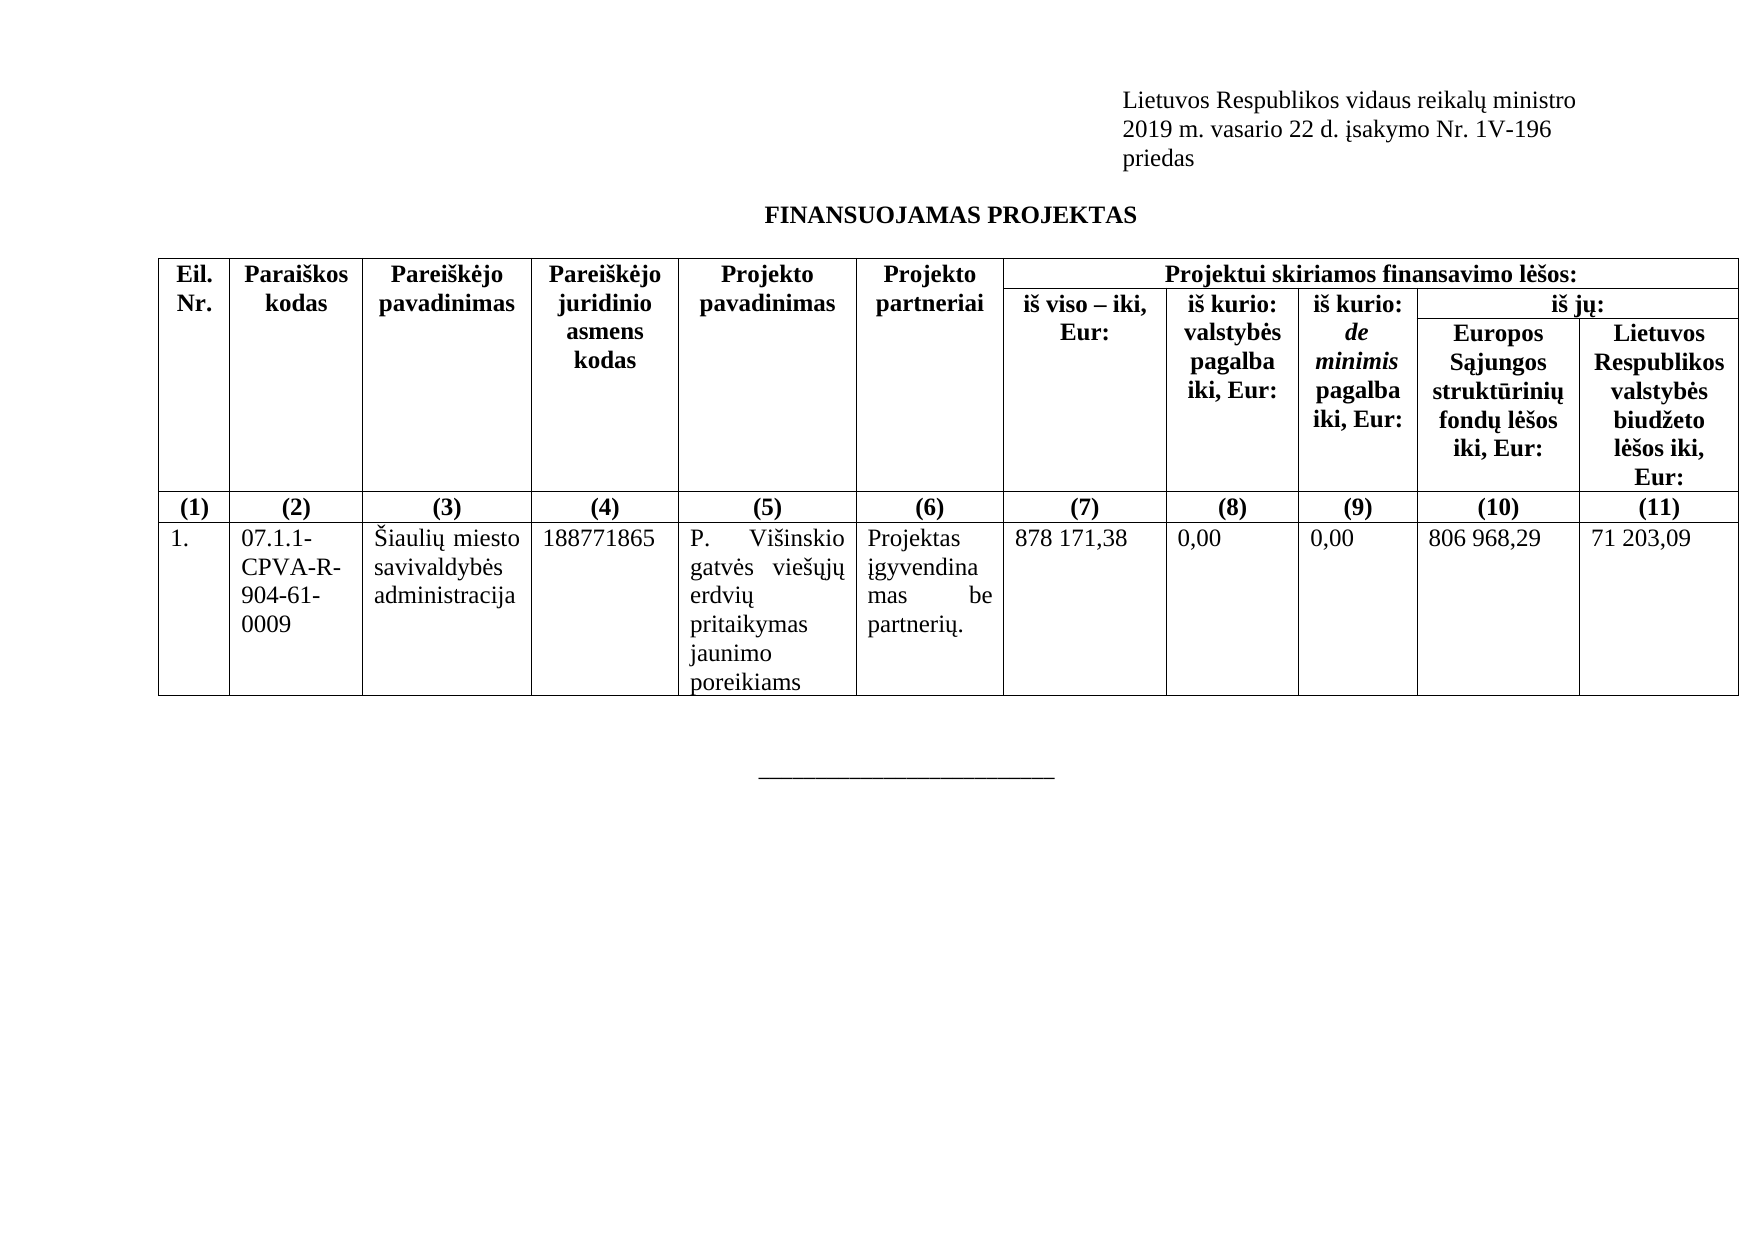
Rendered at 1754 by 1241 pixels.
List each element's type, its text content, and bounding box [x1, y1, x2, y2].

table_cell iš kurio: de minimis pagalba iki, Eur: [1299, 289, 1417, 491]
text 2019 m. vasario 22 d. įsakymo Nr. 1V-196 [1122, 114, 1636, 143]
table_cell Europos Sąjungos struktūrinių fondų lėšos iki, Eur: [1418, 319, 1579, 491]
table_cell iš kurio: valstybės pagalba iki, Eur: [1167, 289, 1298, 491]
table_cell Šiaulių miesto savivaldybės administracija [363, 523, 531, 695]
table_cell iš viso – iki, Eur: [1004, 289, 1166, 491]
table_cell 0,00 [1299, 523, 1417, 695]
table_cell 806 968,29 [1418, 523, 1579, 695]
table_cell 878 171,38 [1004, 523, 1166, 695]
table_cell (2) [230, 492, 362, 522]
table_header Projektui skiriamos finansavimo lėšos: [1004, 259, 1738, 288]
table_cell iš jų: [1418, 289, 1738, 317]
table_header Eil. Nr. [159, 259, 229, 491]
table_cell 0,00 [1167, 523, 1298, 695]
table_cell (4) [532, 492, 678, 522]
table_cell (3) [363, 492, 531, 522]
table_cell 1. [159, 523, 229, 695]
table_cell (10) [1418, 492, 1579, 522]
table_cell (8) [1167, 492, 1298, 522]
table_header Projekto pavadinimas [679, 259, 856, 491]
table_cell (7) [1004, 492, 1166, 522]
table_header Paraiškos kodas [230, 259, 362, 491]
table_header Pareiškėjo juridinio asmens kodas [532, 259, 678, 491]
table_header Projekto partneriai [857, 259, 1003, 491]
table_cell 188771865 [532, 523, 678, 695]
table_cell (11) [1580, 492, 1738, 522]
table_cell 71 203,09 [1580, 523, 1738, 695]
table_cell Lietuvos Respublikos valstybės biudžeto lėšos iki, Eur: [1580, 319, 1738, 491]
table_cell (9) [1299, 492, 1417, 522]
table_cell (1) [159, 492, 229, 522]
table_header Pareiškėjo pavadinimas [363, 259, 531, 491]
text priedas [1122, 143, 1636, 172]
table_cell Projektas įgyvendinamas be partnerių. [857, 523, 1003, 695]
table_cell (5) [679, 492, 856, 522]
text Lietuvos Respublikos vidaus reikalų ministro [1122, 85, 1636, 114]
text __________________________ [177, 754, 1636, 782]
table_cell P. Višinskio gatvės viešųjų erdvių pritaikymas jaunimo poreikiams [679, 523, 856, 695]
text FINANSUOJAMAS PROJEKTAS [177, 200, 1636, 229]
table_cell (6) [857, 492, 1003, 522]
table_cell 07.1.1-CPVA-R-904-61-0009 [230, 523, 362, 695]
